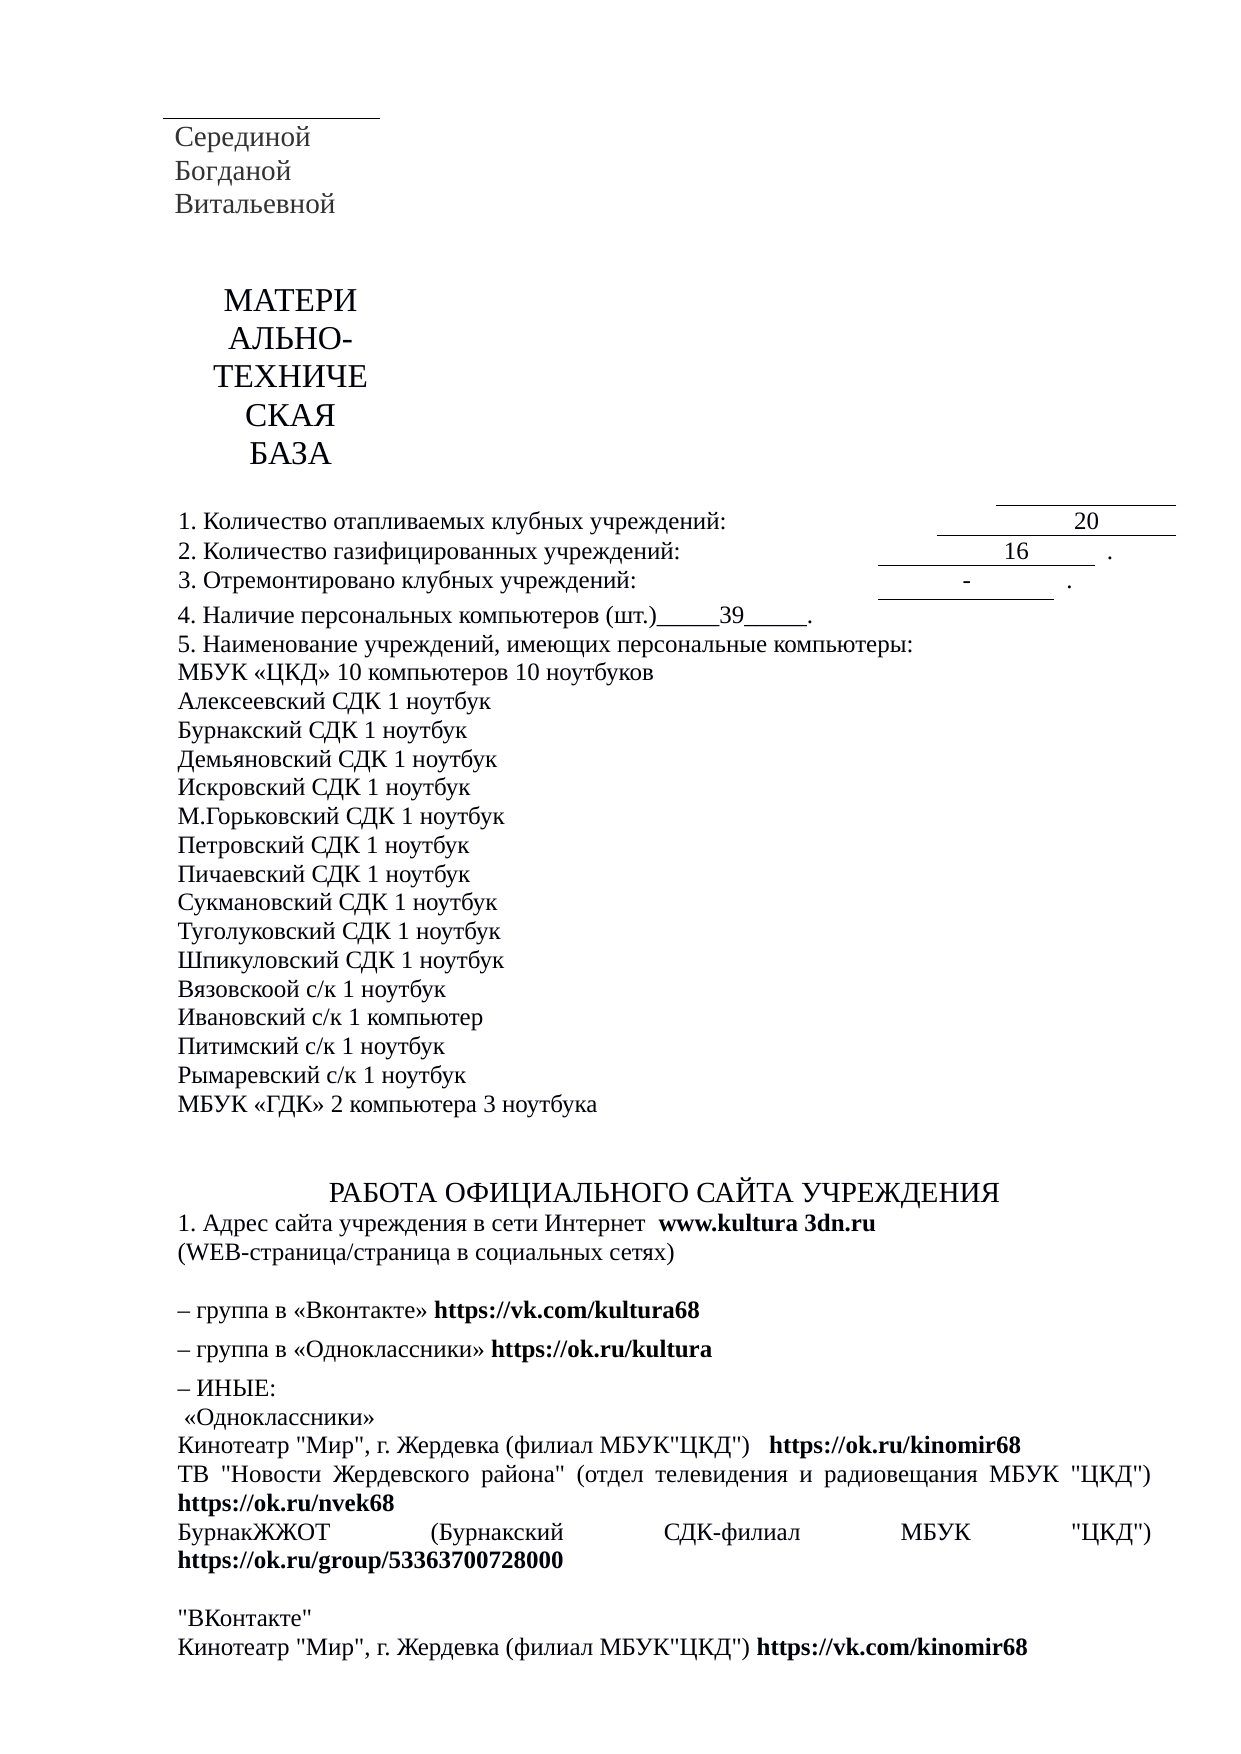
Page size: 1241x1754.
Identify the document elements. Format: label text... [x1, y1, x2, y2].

table_cell 16 [937, 536, 1095, 564]
table_cell 2. Количество газифицированных учреждений: [163, 535, 937, 564]
table_cell - [878, 566, 1054, 599]
text Туголуковский СДК 1 ноутбук [177, 916, 1152, 945]
text Кинотеатр "Мир", г. Жердевка (филиал МБУК"ЦКД") https://vk.com/kinomir68 [177, 1632, 1152, 1661]
text Демьяновский СДК 1 ноутбук [177, 744, 1152, 772]
text Петровский СДК 1 ноутбук [177, 830, 1152, 859]
table_cell [380, 280, 1176, 471]
text ТВ "Новости Жердевского района" (отдел телевидения и радиовещания МБУК "ЦКД") https://ok.ru/nvek68 [177, 1459, 1152, 1517]
text "ВКонтакте" [177, 1603, 1152, 1632]
text Пичаевский СДК 1 ноутбук [177, 859, 1152, 887]
text Рымаревский с/к 1 ноутбук [177, 1060, 1152, 1089]
table_cell [163, 471, 380, 505]
text Кинотеатр "Мир", г. Жердевка (филиал МБУК"ЦКД") https://ok.ru/kinomir68 [177, 1431, 1152, 1459]
text Искровский СДК 1 ноутбук [177, 772, 1152, 801]
text Алексеевский СДК 1 ноутбук [177, 686, 1152, 715]
text БурнакЖЖОТ (Бурнакский СДК-филиал МБУК "ЦКД") https://ok.ru/group/53363700728000 [177, 1517, 1152, 1574]
table_cell [380, 118, 1176, 280]
table_cell 3. [149, 565, 162, 599]
text Шпикуловский СДК 1 ноутбук [177, 945, 1152, 974]
text РАБОТА ОФИЦИАЛЬНОГО САЙТА УЧРЕЖДЕНИЯ [177, 1175, 1152, 1208]
table_cell 1. [149, 505, 162, 535]
table_cell . [1054, 565, 1176, 599]
text М.Горьковский СДК 1 ноутбук [177, 801, 1152, 830]
text Сукмановский СДК 1 ноутбук [177, 887, 1152, 916]
text «Одноклассники» [177, 1402, 1152, 1431]
text – группа в «Вконтакте» https://vk.com/kultura68 [177, 1266, 1152, 1323]
table_cell [149, 118, 162, 280]
text 5. Наименование учреждений, имеющих персональные компьютеры: [177, 629, 1152, 657]
text Бурнакский СДК 1 ноутбук [177, 715, 1152, 744]
text МБУК «ЦКД» 10 компьютеров 10 ноутбуков [177, 657, 1152, 686]
text (WEB-страница/страница в социальных сетях) [177, 1237, 1152, 1266]
text 1. Адрес сайта учреждения в сети Интернет www.kultura 3dn.ru [177, 1208, 1152, 1237]
table_cell 20 [996, 506, 1176, 535]
table_cell [149, 471, 162, 505]
table_cell [149, 280, 162, 471]
text Ивановский с/к 1 компьютер [177, 1002, 1152, 1031]
text – группа в «Одноклассники» https://ok.ru/kultura [177, 1334, 1152, 1363]
table_cell 1. Количество отапливаемых клубных учреждений: [163, 505, 996, 535]
table_cell 2. [149, 535, 162, 564]
text 4. Наличие персональных компьютеров (шт.)_____39_____. [177, 600, 1152, 629]
text МБУК «ГДК» 2 компьютера 3 ноутбука [177, 1089, 1152, 1117]
table_cell 3. Отремонтировано клубных учреждений: [163, 565, 878, 599]
text – ИНЫЕ: [177, 1373, 1152, 1402]
text Вязовскоой с/к 1 ноутбук [177, 974, 1152, 1002]
table_cell . [1095, 536, 1176, 564]
table_cell [380, 471, 1176, 505]
table_cell -Серединой Богданой Витальевной [163, 119, 380, 280]
text Питимский с/к 1 ноутбук [177, 1031, 1152, 1060]
table_cell МАТЕРИАЛЬНО-ТЕХНИЧЕСКАЯ БАЗА [163, 280, 380, 471]
